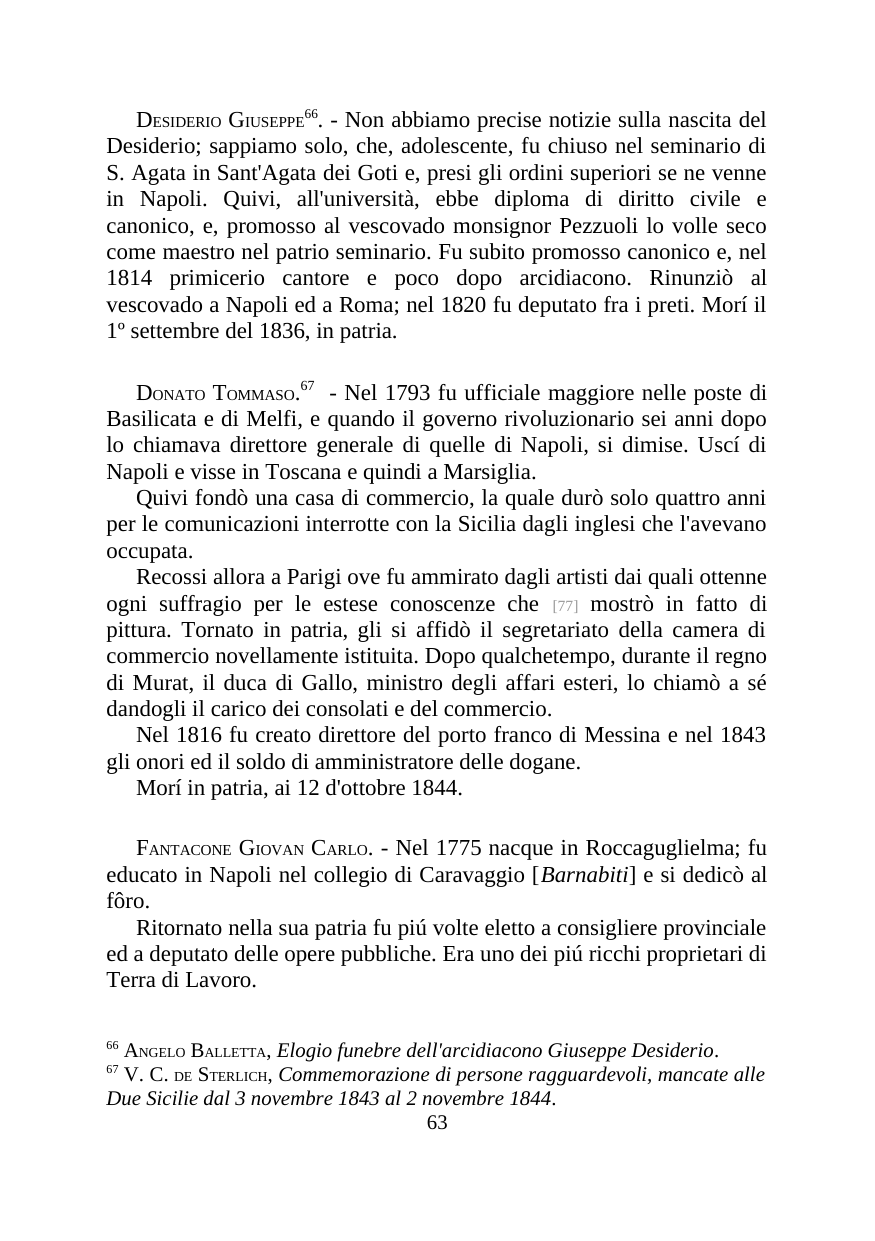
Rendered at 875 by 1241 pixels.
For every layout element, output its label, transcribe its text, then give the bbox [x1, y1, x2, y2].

text Quivi fondò una casa di commercio, la quale durò solo quattro anni per le comunicazioni interrotte con la Sicilia dagli inglesi che l'avevano occupata. [106, 484, 768, 563]
text Desiderio Giuseppe. - Non abbiamo precise notizie sulla nascita del Desiderio; sappiamo solo, che, adolescente, fu chiuso nel seminario di S. Agata in Sant'Agata dei Goti e, presi gli ordini superiori se ne venne in Napoli. Quivi, all'università, ebbe diploma di diritto civile e canonico, e, promosso al vescovado monsignor Pezzuoli lo volle seco come maestro nel patrio seminario. Fu subito promosso canonico e, nel 1814 primicerio cantore e poco dopo arcidiacono. Rinunziò al vescovado a Napoli ed a Roma; nel 1820 fu deputato fra i preti. Morí il 1º settembre del 1836, in patria. [106, 106, 768, 343]
text Nel 1816 fu creato direttore del porto franco di Messina e nel 1843 gli onori ed il soldo di amministratore delle dogane. [106, 721, 768, 774]
text Donato Tommaso. - Nel 1793 fu ufficiale maggiore nelle poste di Basilicata e di Melfi, e quando il governo rivoluzionario sei anni dopo lo chiamava direttore generale di quelle di Napoli, si dimise. Uscí di Napoli e visse in Toscana e quindi a Marsiglia. [106, 377, 768, 484]
text Angelo Balletta, Elogio funebre dell'arcidiacono Giuseppe Desiderio. [106, 1038, 768, 1062]
text Morí in patria, ai 12 d'ottobre 1844. [106, 774, 768, 800]
text V. C. de Sterlich, Commemorazione di persone ragguardevoli, mancate alle Due Sicilie dal 3 novembre 1843 al 2 novembre 1844. [106, 1062, 768, 1110]
text Fantacone Giovan Carlo. - Nel 1775 nacque in Roccaguglielma; fu educato in Napoli nel collegio di Caravaggio [Barnabiti] e si dedicò al fôro. [106, 834, 768, 913]
text Recossi allora a Parigi ove fu ammirato dagli artisti dai quali ottenne ogni suffragio per le estese conoscenze che [77] mostrò in fatto di pittura. Tornato in patria, gli si affidò il segretariato della camera di commercio novellamente istituita. Dopo qualchetempo, durante il regno di Murat, il duca di Gallo, ministro degli affari esteri, lo chiamò a sé dandogli il carico dei consolati e del commercio. [106, 563, 768, 721]
text Ritornato nella sua patria fu piú volte eletto a consigliere provinciale ed a deputato delle opere pubbliche. Era uno dei piú ricchi proprietari di Terra di Lavoro. [106, 913, 768, 993]
